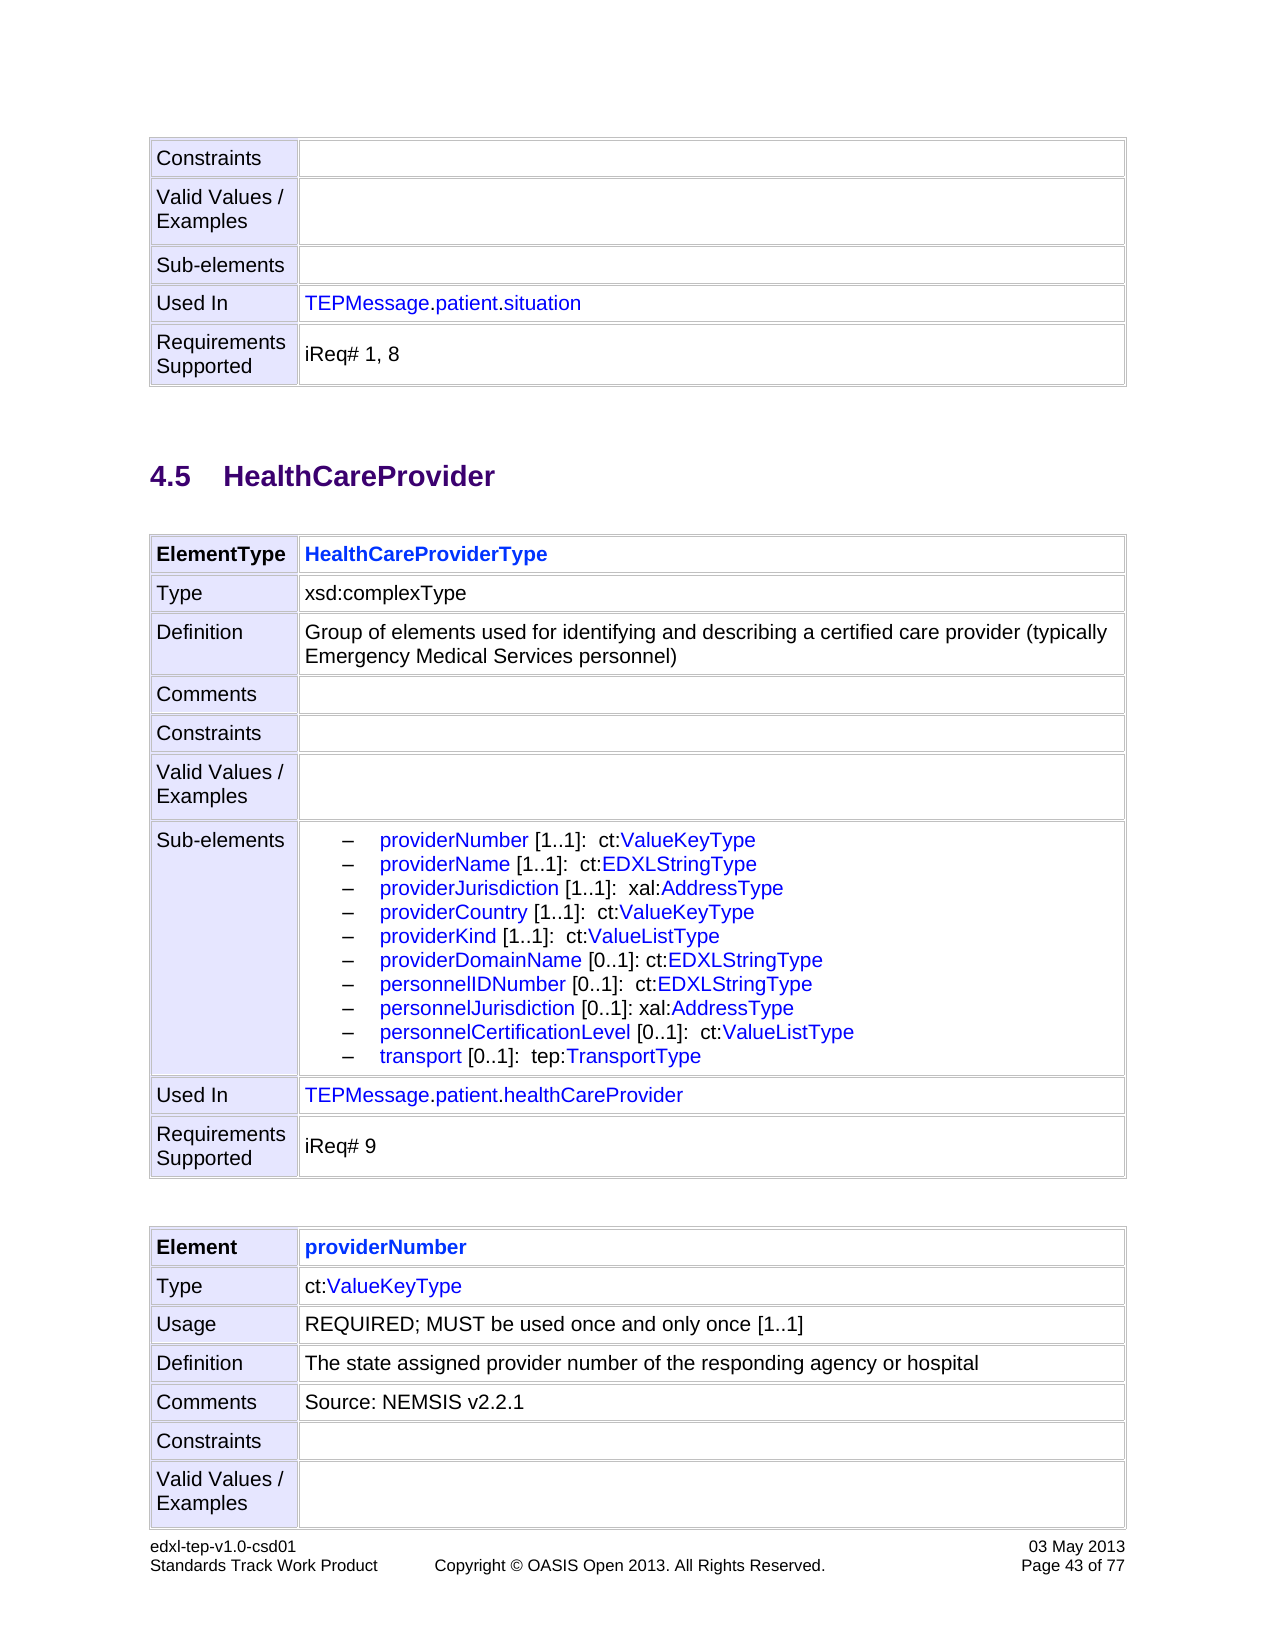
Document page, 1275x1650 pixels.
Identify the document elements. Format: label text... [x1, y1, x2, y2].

table_cell Usage [152, 1307, 297, 1342]
table_cell Requirements Supported [152, 325, 297, 384]
table_cell Used In [152, 286, 297, 321]
table_cell Constraints [152, 716, 297, 751]
table_cell [300, 677, 1124, 712]
table_header ElementType [152, 537, 297, 572]
table_header providerNumber [300, 1230, 1124, 1265]
table_cell Requirements Supported [152, 1117, 297, 1176]
table_cell Sub-elements [152, 822, 297, 1074]
table_cell [300, 141, 1124, 176]
table_cell TEPMessage.patient.situation [300, 286, 1124, 321]
table_cell [300, 247, 1124, 283]
table_cell [300, 716, 1124, 751]
table_cell [300, 1423, 1124, 1459]
table_cell Comments [152, 677, 297, 712]
table_header HealthCareProviderType [300, 537, 1124, 572]
table_cell xsd:complexType [300, 576, 1124, 611]
table_cell iReq# 9 [300, 1117, 1124, 1176]
table_cell [300, 1462, 1124, 1527]
table_cell Constraints [152, 1423, 297, 1459]
table_cell Valid Values / Examples [152, 1462, 297, 1527]
table_cell providerNumber [1..1]: ct:ValueKeyType providerName [1..1]: ct:EDXLStringType providerJurisdiction [1..1]: xal:AddressType providerCountry [1..1]: ct:ValueKeyType providerKind [1..1]: ct:ValueListType providerDomainName [0..1]: ct:EDXLStringType personnelIDNumber [0..1]: ct:EDXLStringType personnelJurisdiction [0..1]: xal:AddressType personnelCertificationLevel [0..1]: ct:ValueListType transport [0..1]: tep:TransportType [300, 822, 1124, 1074]
table_cell Comments [152, 1385, 297, 1420]
subtitle HealthCareProvider [150, 459, 1125, 493]
table_cell REQUIRED; MUST be used once and only once [1..1] [300, 1307, 1124, 1342]
table_cell Definition [152, 1346, 297, 1381]
table_cell Valid Values / Examples [152, 179, 297, 244]
table_cell Used In [152, 1078, 297, 1113]
table_cell iReq# 1, 8 [300, 325, 1124, 384]
table_cell The state assigned provider number of the responding agency or hospital [300, 1346, 1124, 1381]
table_cell Definition [152, 614, 297, 674]
table_cell Sub-elements [152, 247, 297, 283]
table_cell ct:ValueKeyType [300, 1268, 1124, 1304]
table_cell TEPMessage.patient.healthCareProvider [300, 1078, 1124, 1113]
table_cell Type [152, 1268, 297, 1304]
table_header Element [152, 1230, 297, 1265]
table_cell Source: NEMSIS v2.2.1 [300, 1385, 1124, 1420]
table_cell Constraints [152, 141, 297, 176]
table_cell Type [152, 576, 297, 611]
table_cell Valid Values / Examples [152, 755, 297, 819]
table_cell [300, 755, 1124, 819]
table_cell Group of elements used for identifying and describing a certified care provider (typically Emergency Medical Services personnel) [300, 614, 1124, 674]
table_cell [300, 179, 1124, 244]
